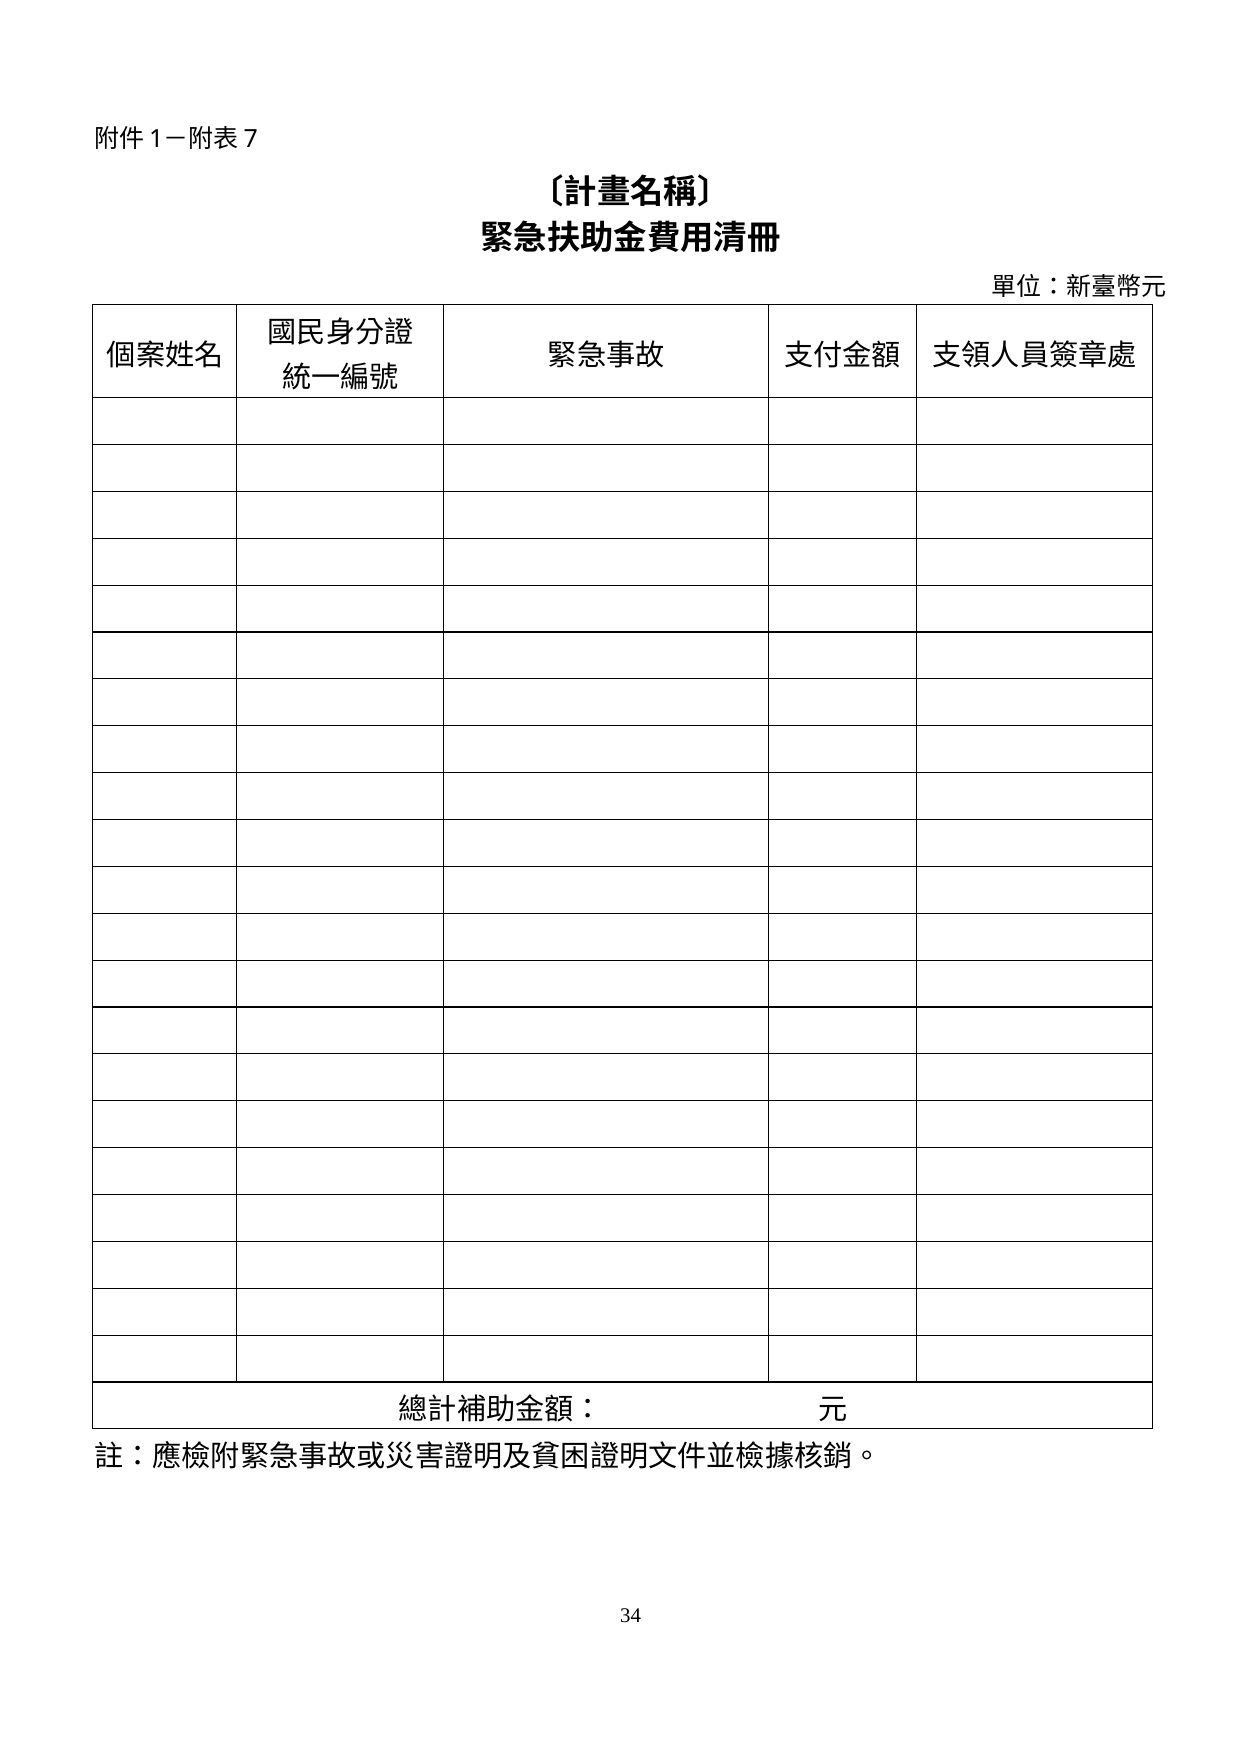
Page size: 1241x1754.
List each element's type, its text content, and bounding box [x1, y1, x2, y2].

table_cell [93, 1195, 236, 1241]
table_cell [93, 445, 236, 491]
table_cell [917, 1289, 1152, 1334]
table_cell [444, 1195, 768, 1241]
table_cell [93, 1336, 236, 1381]
table_cell [769, 1148, 916, 1194]
table_cell [237, 1336, 443, 1381]
table_cell [444, 1054, 768, 1100]
table_cell [237, 1148, 443, 1194]
table_cell [237, 679, 443, 725]
table_cell [917, 539, 1152, 584]
table_cell [917, 1101, 1152, 1147]
table_cell [444, 1336, 768, 1381]
table_cell [444, 586, 768, 631]
table_cell [93, 1242, 236, 1288]
table_cell [444, 726, 768, 772]
table_cell [769, 492, 916, 538]
text 〔計畫名稱〕 [94, 167, 1167, 213]
table_cell [444, 445, 768, 491]
table_cell [237, 867, 443, 913]
table_cell [769, 586, 916, 631]
table_cell [444, 1148, 768, 1194]
table_cell [237, 1242, 443, 1288]
table_cell [769, 1289, 916, 1334]
text 單位：新臺幣元 [94, 258, 1167, 304]
table_cell [444, 492, 768, 538]
table_cell [444, 914, 768, 959]
table_cell [917, 961, 1152, 1006]
table_cell [237, 773, 443, 819]
table_cell [769, 961, 916, 1006]
table_cell [769, 539, 916, 584]
table_cell [93, 398, 236, 444]
table_cell [237, 820, 443, 866]
table_cell [769, 820, 916, 866]
table_cell [93, 726, 236, 772]
table_cell [769, 1336, 916, 1381]
table_header 支付金額 [769, 305, 916, 397]
table_cell [93, 1148, 236, 1194]
table_cell [237, 1054, 443, 1100]
table_cell [93, 1101, 236, 1147]
table_cell [93, 1289, 236, 1334]
table_cell [917, 398, 1152, 444]
table_cell [93, 773, 236, 819]
table_cell [237, 633, 443, 678]
table_cell [444, 1008, 768, 1053]
table_cell [769, 398, 916, 444]
text 註：應檢附緊急事故或災害證明及貧困證明文件並檢據核銷。 [94, 1429, 1167, 1475]
table_cell [769, 1054, 916, 1100]
table_cell [769, 1242, 916, 1288]
table_cell [769, 633, 916, 678]
table_cell [237, 586, 443, 631]
table_cell [769, 914, 916, 959]
table_cell [237, 726, 443, 772]
table_cell [444, 867, 768, 913]
table_cell [444, 773, 768, 819]
text 緊急扶助金費用清冊 [94, 213, 1167, 258]
text 附件1－附表7 [94, 118, 1167, 154]
table_cell [444, 398, 768, 444]
table_cell [769, 773, 916, 819]
table_cell [917, 1054, 1152, 1100]
table_cell [769, 445, 916, 491]
table_cell [93, 539, 236, 584]
table_cell [444, 961, 768, 1006]
table_cell [237, 492, 443, 538]
table_cell [917, 492, 1152, 538]
table_cell [444, 633, 768, 678]
table_cell [93, 679, 236, 725]
table_cell 總計補助金額： 元 [93, 1383, 1152, 1428]
table_cell [917, 586, 1152, 631]
table_cell [769, 679, 916, 725]
table_cell [93, 1008, 236, 1053]
table_cell [93, 492, 236, 538]
table_header 支領人員簽章處 [917, 305, 1152, 397]
table_cell [917, 914, 1152, 959]
table_header 國民身分證 統一編號 [237, 305, 443, 397]
table_cell [917, 1242, 1152, 1288]
table_cell [917, 633, 1152, 678]
table_cell [444, 1101, 768, 1147]
table_cell [93, 820, 236, 866]
table_cell [237, 961, 443, 1006]
table_cell [917, 726, 1152, 772]
table_cell [917, 1008, 1152, 1053]
table_cell [237, 1289, 443, 1334]
table_cell [769, 1195, 916, 1241]
table_cell [769, 726, 916, 772]
table_cell [93, 1054, 236, 1100]
table_cell [917, 1195, 1152, 1241]
table_cell [237, 539, 443, 584]
table_cell [237, 398, 443, 444]
table_cell [444, 1242, 768, 1288]
table_cell [444, 539, 768, 584]
table_cell [917, 773, 1152, 819]
table_cell [917, 820, 1152, 866]
table_cell [93, 586, 236, 631]
table_header 緊急事故 [444, 305, 768, 397]
table_cell [917, 445, 1152, 491]
table_cell [917, 867, 1152, 913]
table_cell [769, 867, 916, 913]
table_cell [444, 1289, 768, 1334]
table_cell [444, 679, 768, 725]
table_cell [917, 1148, 1152, 1194]
table_cell [444, 820, 768, 866]
table_cell [93, 961, 236, 1006]
table_cell [237, 1101, 443, 1147]
table_cell [93, 633, 236, 678]
table_cell [917, 1336, 1152, 1381]
table_cell [769, 1101, 916, 1147]
table_cell [93, 914, 236, 959]
table_cell [93, 867, 236, 913]
table_cell [237, 445, 443, 491]
table_cell [237, 1008, 443, 1053]
table_cell [237, 914, 443, 959]
table_header 個案姓名 [93, 305, 236, 397]
table_cell [769, 1008, 916, 1053]
table_cell [917, 679, 1152, 725]
table_cell [237, 1195, 443, 1241]
